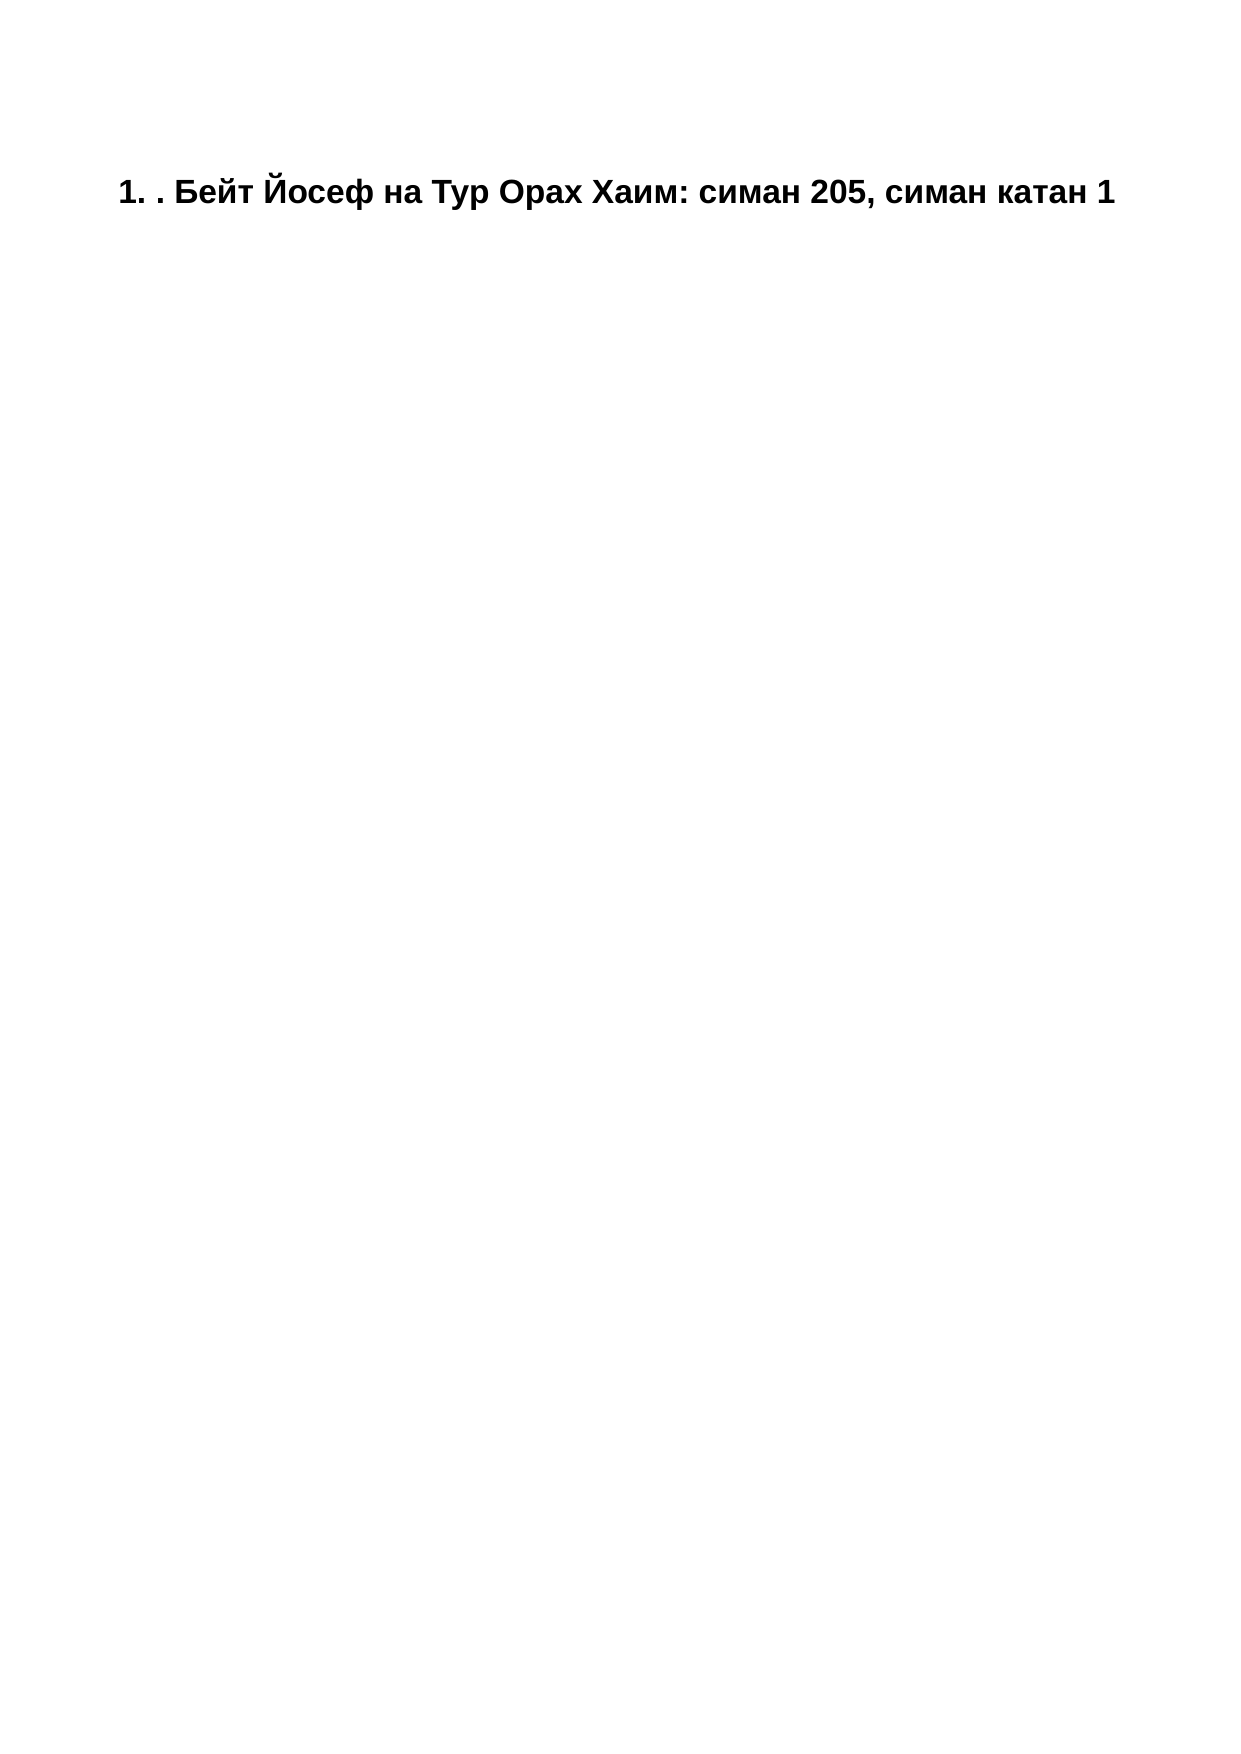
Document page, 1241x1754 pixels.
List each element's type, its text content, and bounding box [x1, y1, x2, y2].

subtitle . Бейт Йосеф на Тур Орах Хаим: симан 205, симан катан 1 [118, 147, 1122, 176]
